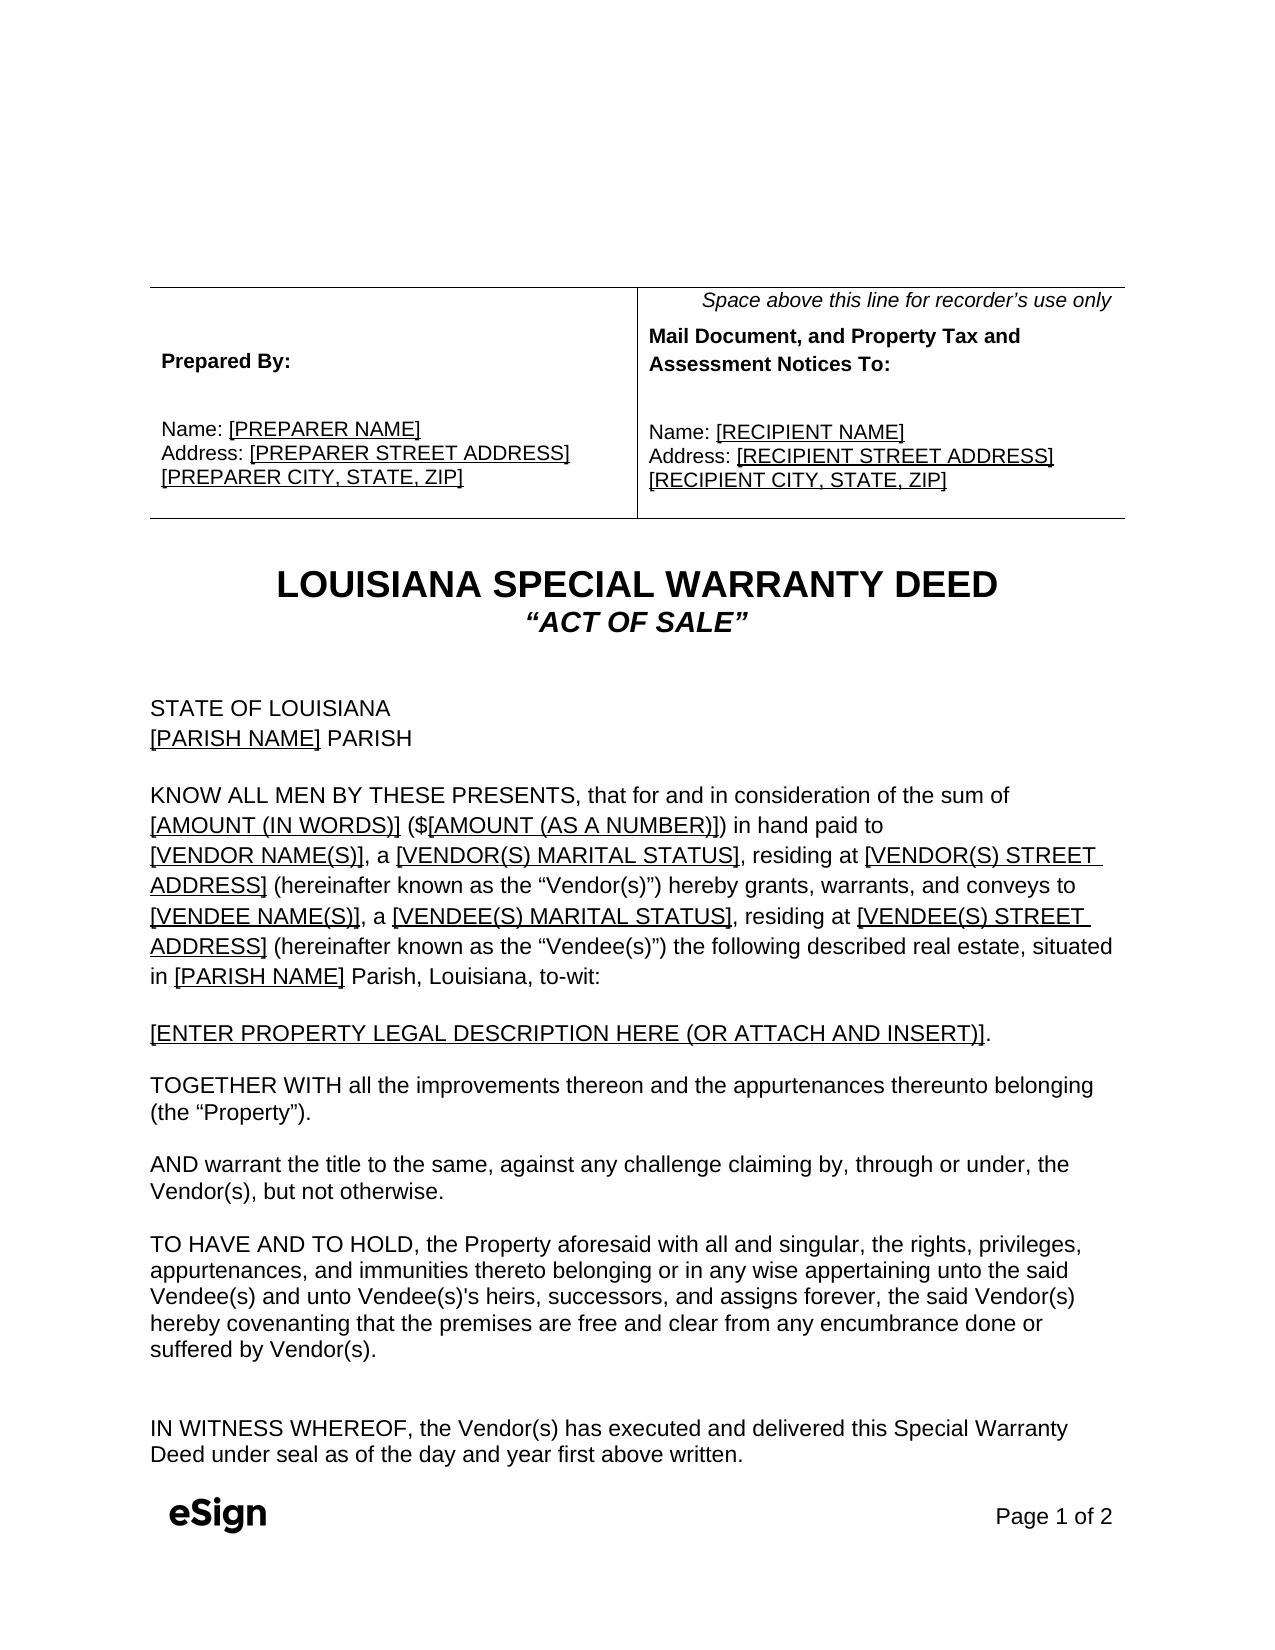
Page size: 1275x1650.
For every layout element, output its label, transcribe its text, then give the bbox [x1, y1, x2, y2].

text IN WITNESS WHEREOF, the Vendor(s) has executed and delivered this Special Warranty Deed under seal as of the day and year first above written. [150, 1415, 1125, 1468]
text [PARISH NAME] PARISH [150, 725, 1125, 752]
table_header Prepared By: Name: [PREPARER NAME] Address: [PREPARER STREET ADDRESS] [PREPARER CITY, STATE, ZIP] [150, 288, 637, 518]
subtitle STATE OF LOUISIANA [150, 695, 1125, 721]
text AND warrant the title to the same, against any challenge claiming by, through or under, the Vendor(s), but not otherwise. [150, 1151, 1125, 1204]
subtitle “ACT OF SALE” [150, 605, 1125, 638]
text TOGETHER WITH all the improvements thereon and the appurtenances thereunto belonging (the “Property”). [150, 1072, 1125, 1125]
text [VENDOR NAME(S)], a [VENDOR(S) MARITAL STATUS], residing at [VENDOR(S) STREET ADDRESS] (hereinafter known as the “Vendor(s)”) hereby grants, warrants, and conveys to [VENDEE NAME(S)], a [VENDEE(S) MARITAL STATUS], residing at [VENDEE(S) STREET ADDRESS] (hereinafter known as the “Vendee(s)”) the following described real estate, situated in [PARISH NAME] Parish, Louisiana, to-wit: [150, 842, 1125, 989]
subtitle LOUISIANA SPECIAL WARRANTY DEED [150, 562, 1125, 605]
table_header Space above this line for recorder’s use only Mail Document, and Property Tax and Assessment Notices To: Name: [RECIPIENT NAME] Address: [RECIPIENT STREET ADDRESS] [RECIPIENT CITY, STATE, ZIP] [638, 288, 1124, 518]
text [ENTER PROPERTY LEGAL DESCRIPTION HERE (OR ATTACH AND INSERT)]. [150, 1020, 1125, 1046]
text TO HAVE AND TO HOLD, the Property aforesaid with all and singular, the rights, privileges, appurtenances, and immunities thereto belonging or in any wise appertaining unto the said Vendee(s) and unto Vendee(s)'s heirs, successors, and assigns forever, the said Vendor(s) hereby covenanting that the premises are free and clear from any encumbrance done or suffered by Vendor(s). [150, 1231, 1125, 1362]
text KNOW ALL MEN BY THESE PRESENTS, that for and in consideration of the sum of [150, 782, 1125, 808]
text [AMOUNT (IN WORDS)] ($[AMOUNT (AS A NUMBER)]) in hand paid to [150, 812, 1125, 838]
